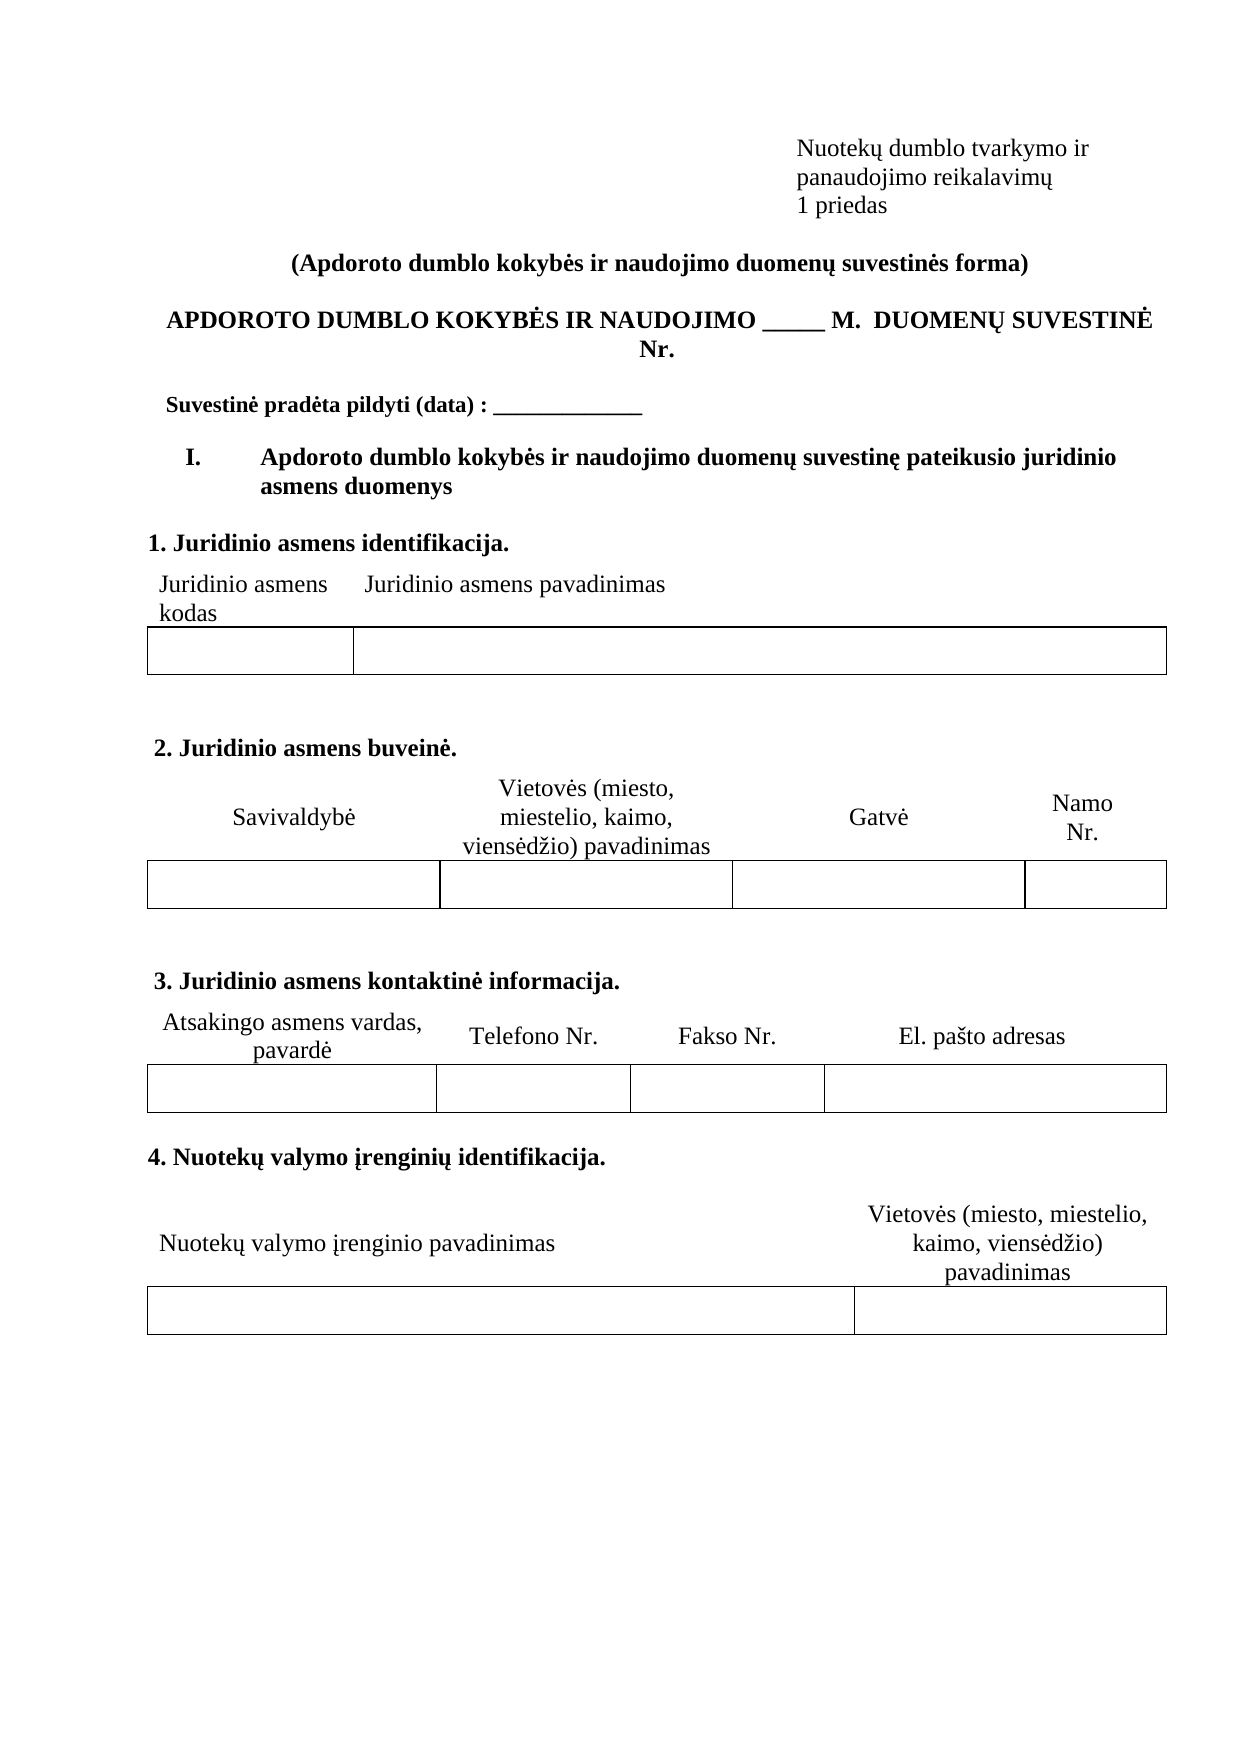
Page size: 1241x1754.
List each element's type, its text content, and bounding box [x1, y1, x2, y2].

text 1 priedas [796, 190, 1166, 219]
table_header Nuotekų valymo įrenginio pavadinimas [148, 1200, 854, 1286]
table_cell [631, 1065, 824, 1112]
table_header [1140, 774, 1164, 860]
table_header Vietovės (miesto, miestelio, kaimo, viensėdžio) pavadinimas [440, 774, 732, 860]
text Nuotekų dumblo tvarkymo ir [796, 133, 1166, 162]
table_cell [441, 861, 732, 908]
table_header Telefono Nr. [437, 1007, 630, 1064]
table_header Vietovės (miesto, miestelio, kaimo, viensėdžio) pavadinimas [854, 1200, 1161, 1286]
table_cell [148, 1065, 436, 1112]
table_header Juridinio asmens pavadinimas [353, 569, 1161, 626]
table_header Namo Nr. [1025, 774, 1140, 860]
table_cell [855, 1287, 1166, 1333]
table_cell [148, 628, 353, 674]
text 2. Juridinio asmens buveinė. [152, 733, 1166, 762]
text 1. Juridinio asmens identifikacija. [148, 528, 1166, 557]
table_header Savivaldybė [148, 774, 440, 860]
text panaudojimo reikalavimų [796, 162, 1166, 190]
table_cell [354, 628, 1166, 674]
text Nr. [152, 334, 1166, 363]
table_cell [437, 1065, 630, 1112]
table_header Fakso Nr. [630, 1007, 824, 1064]
text APDOROTO DUMBLO KOKYBĖS IR NAUDOJIMO _____ M. DUOMENŲ SUVESTINĖ [152, 305, 1166, 334]
table_header Juridinio asmens kodas [148, 569, 353, 626]
text I. Apdoroto dumblo kokybės ir naudojimo duomenų suvestinę pateikusio juridinio asmens duomenys [185, 442, 1166, 499]
text Suvestinė pradėta pildyti (data) : _____________ [154, 392, 1166, 418]
table_header [1140, 1007, 1164, 1064]
text 3. Juridinio asmens kontaktinė informacija. [152, 966, 1166, 995]
table_cell [1026, 861, 1166, 908]
table_header El. pašto adresas [824, 1007, 1140, 1064]
table_cell [733, 861, 1024, 908]
text (Apdoroto dumblo kokybės ir naudojimo duomenų suvestinės forma) [152, 248, 1166, 277]
table_cell [148, 1287, 854, 1333]
table_cell [825, 1065, 1166, 1112]
text 4. Nuotekų valymo įrenginių identifikacija. [148, 1142, 1166, 1171]
table_header Gatvė [733, 774, 1025, 860]
table_header Atsakingo asmens vardas, pavardė [148, 1007, 437, 1064]
table_cell [148, 861, 439, 908]
